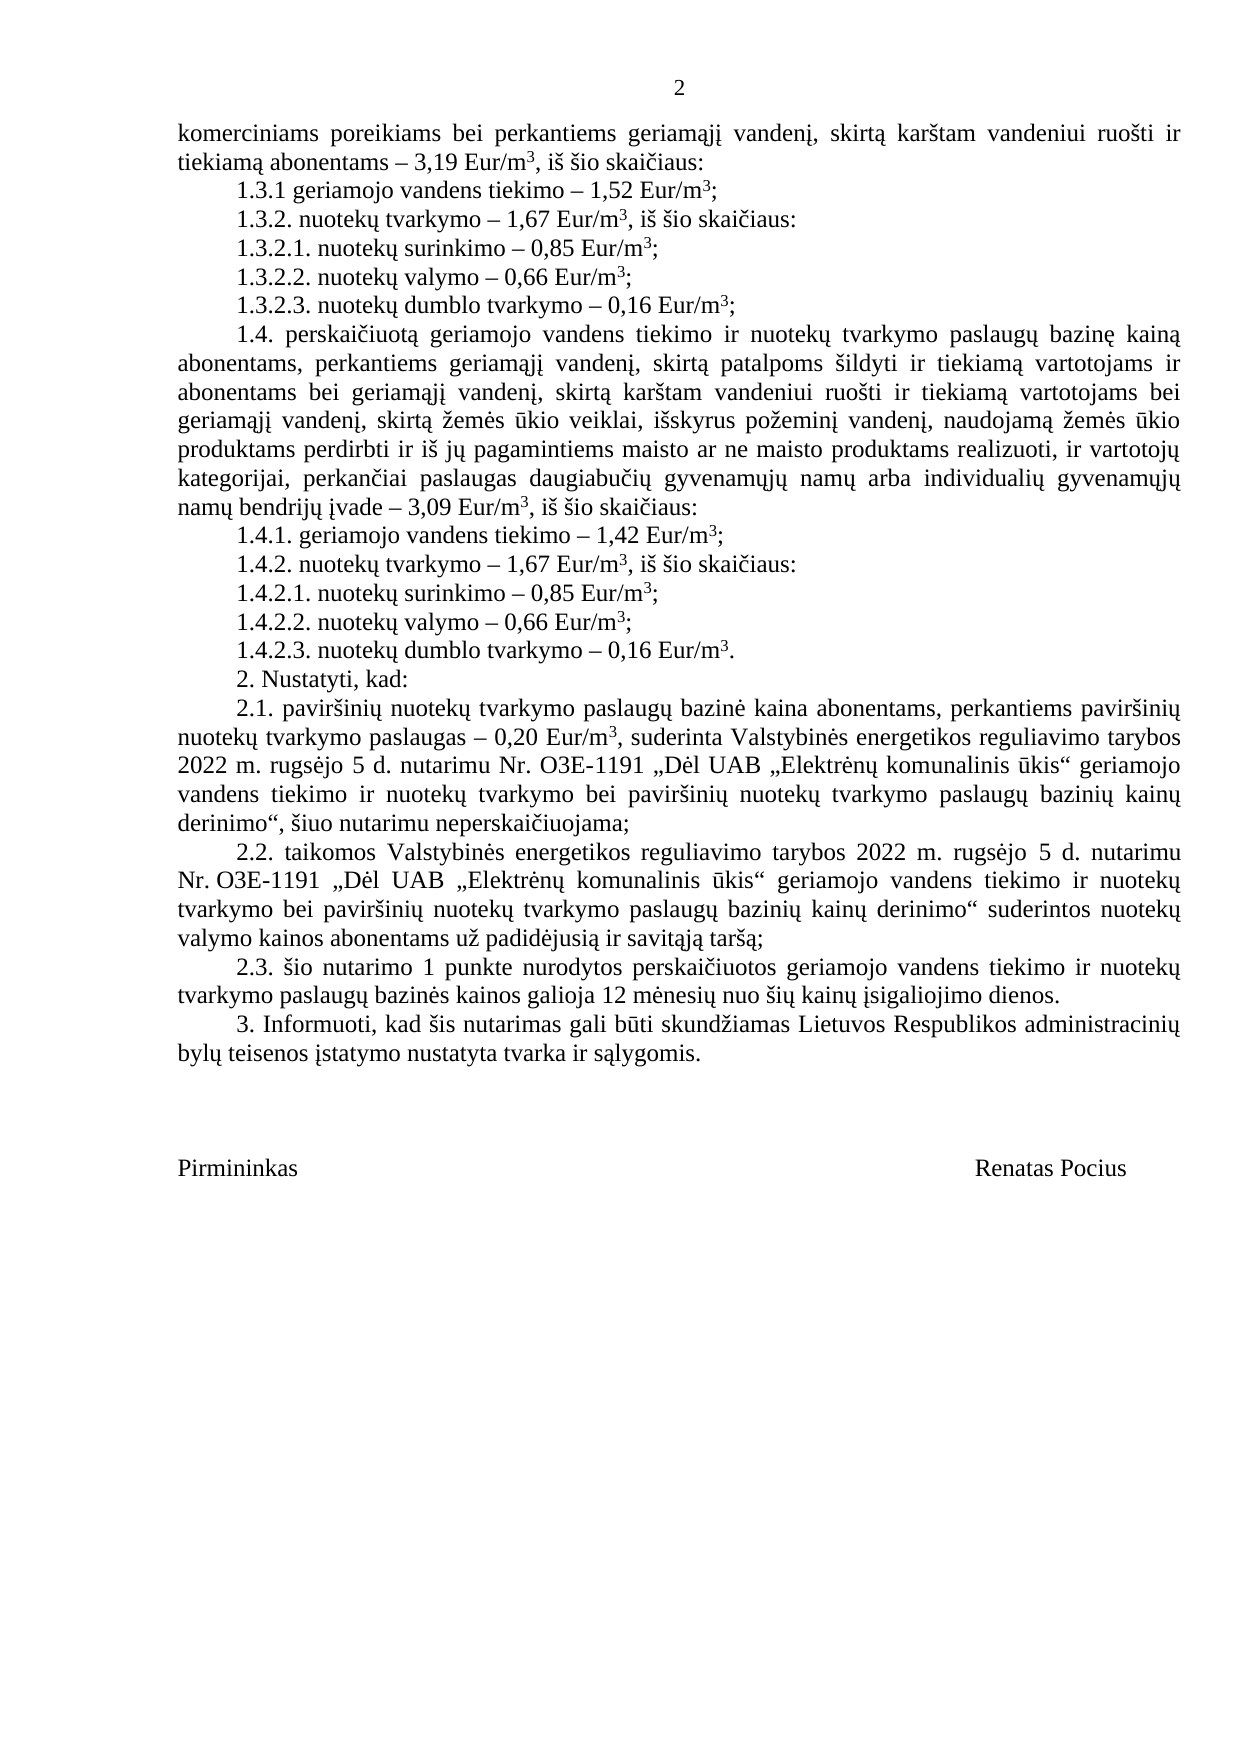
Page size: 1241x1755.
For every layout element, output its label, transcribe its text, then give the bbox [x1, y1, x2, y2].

text 2. Nustatyti, kad: [177, 664, 1181, 693]
text 1.4.2.3. nuotekų dumblo tvarkymo – 0,16 Eur/m3. [177, 636, 1181, 664]
text 2.1. paviršinių nuotekų tvarkymo paslaugų bazinė kaina abonentams, perkantiems paviršinių nuotekų tvarkymo paslaugas – 0,20 Eur/m3, suderinta Valstybinės energetikos reguliavimo tarybos 2022 m. rugsėjo 5 d. nutarimu Nr. O3E-1191 „Dėl UAB „Elektrėnų komunalinis ūkis“ geriamojo vandens tiekimo ir nuotekų tvarkymo bei paviršinių nuotekų tvarkymo paslaugų bazinių kainų derinimo“, šiuo nutarimu neperskaičiuojama; [177, 693, 1181, 837]
text 1.4.2.2. nuotekų valymo – 0,66 Eur/m3; [177, 607, 1181, 636]
text 3. Informuoti, kad šis nutarimas gali būti skundžiamas Lietuvos Respublikos administracinių bylų teisenos įstatymo nustatyta tvarka ir sąlygomis. [177, 1009, 1181, 1067]
text 1.3.2. nuotekų tvarkymo – 1,67 Eur/m3, iš šio skaičiaus: [177, 204, 1181, 233]
text 1.3.1 geriamojo vandens tiekimo – 1,52 Eur/m3; [177, 176, 1181, 204]
text komerciniams poreikiams bei perkantiems geriamąjį vandenį, skirtą karštam vandeniui ruošti ir tiekiamą abonentams – 3,19 Eur/m3, iš šio skaičiaus: [177, 118, 1181, 176]
text 1.4.1. geriamojo vandens tiekimo – 1,42 Eur/m3; [177, 521, 1181, 549]
text 1.4. perskaičiuotą geriamojo vandens tiekimo ir nuotekų tvarkymo paslaugų bazinę kainą abonentams, perkantiems geriamąjį vandenį, skirtą patalpoms šildyti ir tiekiamą vartotojams ir abonentams bei geriamąjį vandenį, skirtą karštam vandeniui ruošti ir tiekiamą vartotojams bei geriamąjį vandenį, skirtą žemės ūkio veiklai, išskyrus požeminį vandenį, naudojamą žemės ūkio produktams perdirbti ir iš jų pagamintiems maisto ar ne maisto produktams realizuoti, ir vartotojų kategorijai, perkančiai paslaugas daugiabučių gyvenamųjų namų arba individualių gyvenamųjų namų bendrijų įvade – 3,09 Eur/m3, iš šio skaičiaus: [177, 319, 1181, 521]
text 2.3. šio nutarimo 1 punkte nurodytos perskaičiuotos geriamojo vandens tiekimo ir nuotekų tvarkymo paslaugų bazinės kainos galioja 12 mėnesių nuo šių kainų įsigaliojimo dienos. [177, 952, 1181, 1009]
text 2.2. taikomos Valstybinės energetikos reguliavimo tarybos 2022 m. rugsėjo 5 d. nutarimu Nr. O3E-1191 „Dėl UAB „Elektrėnų komunalinis ūkis“ geriamojo vandens tiekimo ir nuotekų tvarkymo bei paviršinių nuotekų tvarkymo paslaugų bazinių kainų derinimo“ suderintos nuotekų valymo kainos abonentams už padidėjusią ir savitąją taršą; [177, 837, 1181, 952]
text Pirmininkas Renatas Pocius [177, 1153, 1181, 1182]
text 1.4.2.1. nuotekų surinkimo – 0,85 Eur/m3; [177, 578, 1181, 607]
text 1.3.2.2. nuotekų valymo – 0,66 Eur/m3; [177, 262, 1181, 291]
text 1.3.2.3. nuotekų dumblo tvarkymo – 0,16 Eur/m3; [177, 291, 1181, 319]
text 1.4.2. nuotekų tvarkymo – 1,67 Eur/m3, iš šio skaičiaus: [177, 549, 1181, 578]
text 1.3.2.1. nuotekų surinkimo – 0,85 Eur/m3; [177, 233, 1181, 262]
